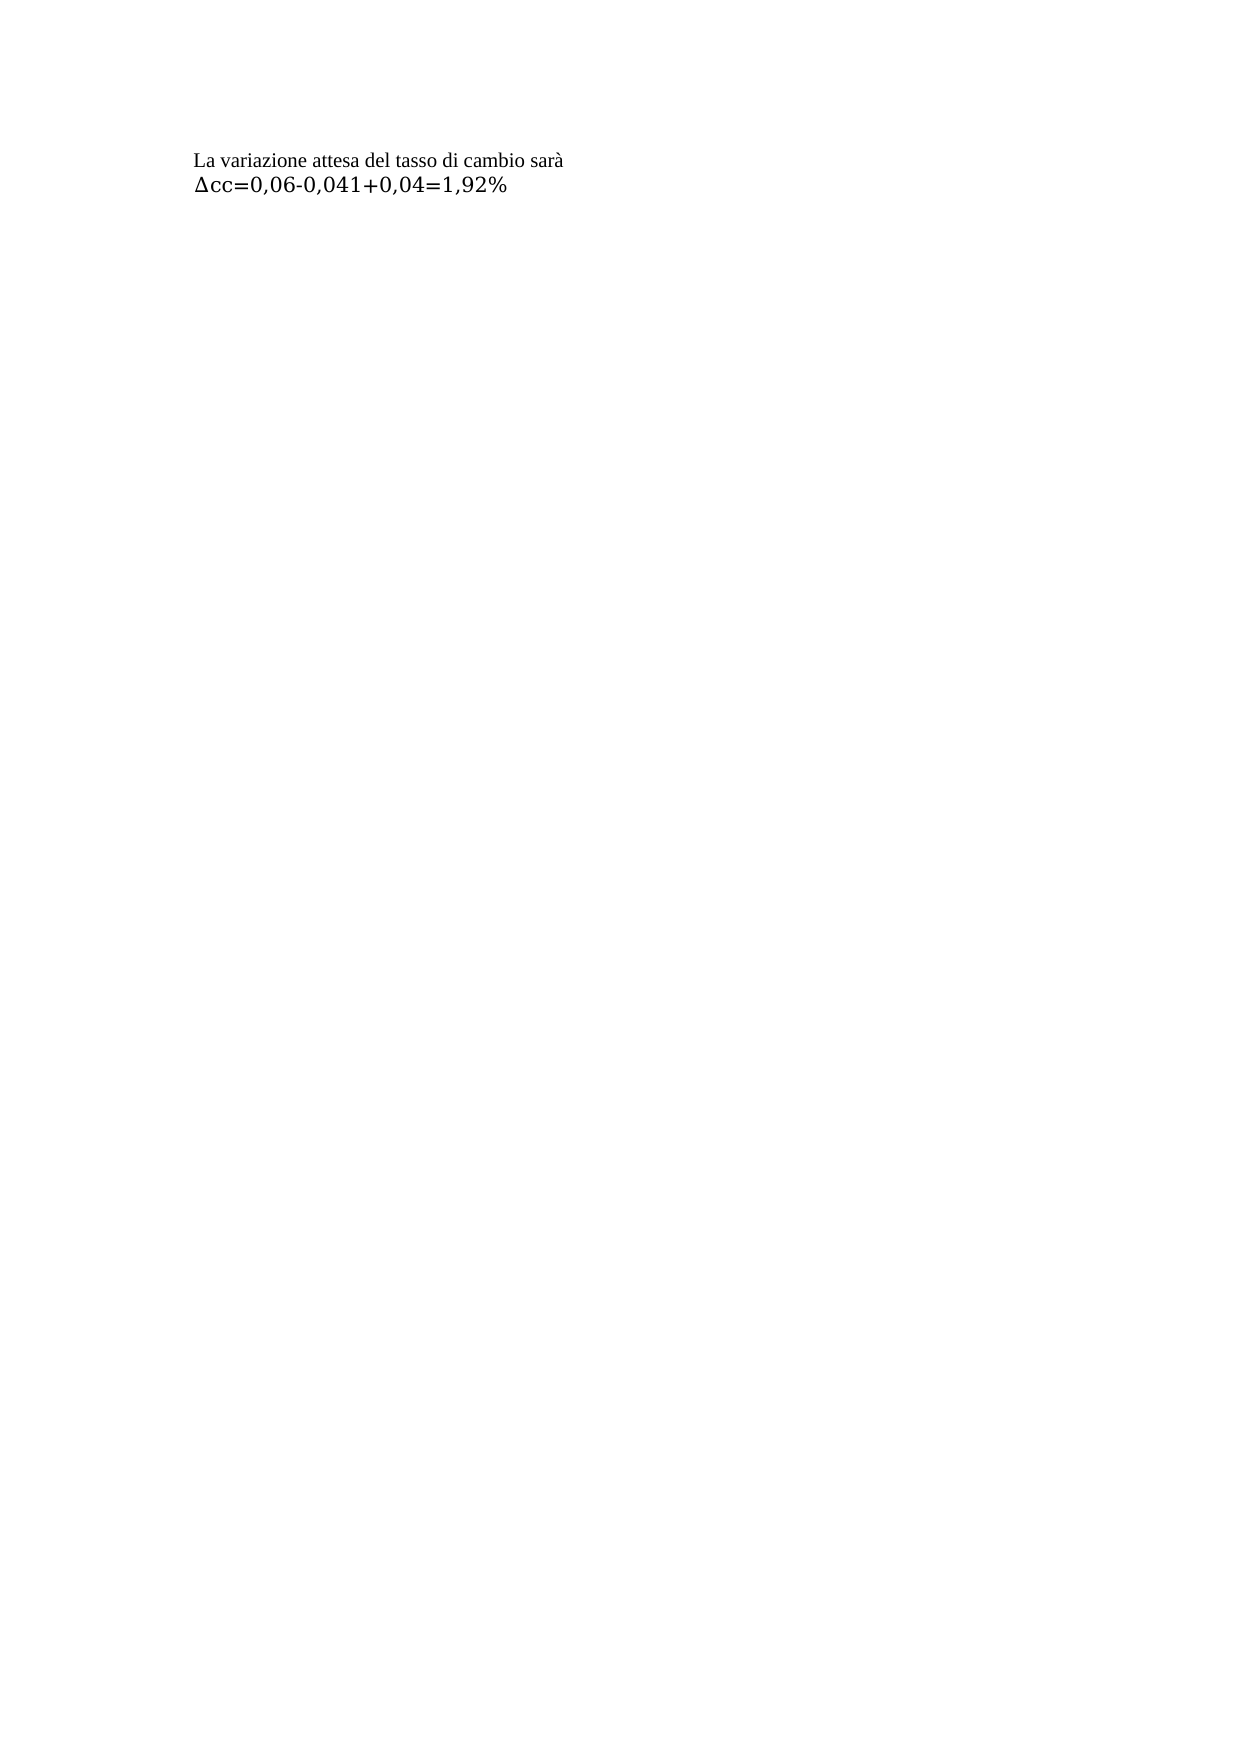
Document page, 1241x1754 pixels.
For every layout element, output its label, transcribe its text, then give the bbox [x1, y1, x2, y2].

list ∆cc=0,06-0,041+0,04=1,92% [193, 172, 1122, 197]
list La variazione attesa del tasso di cambio sarà [193, 148, 1122, 172]
